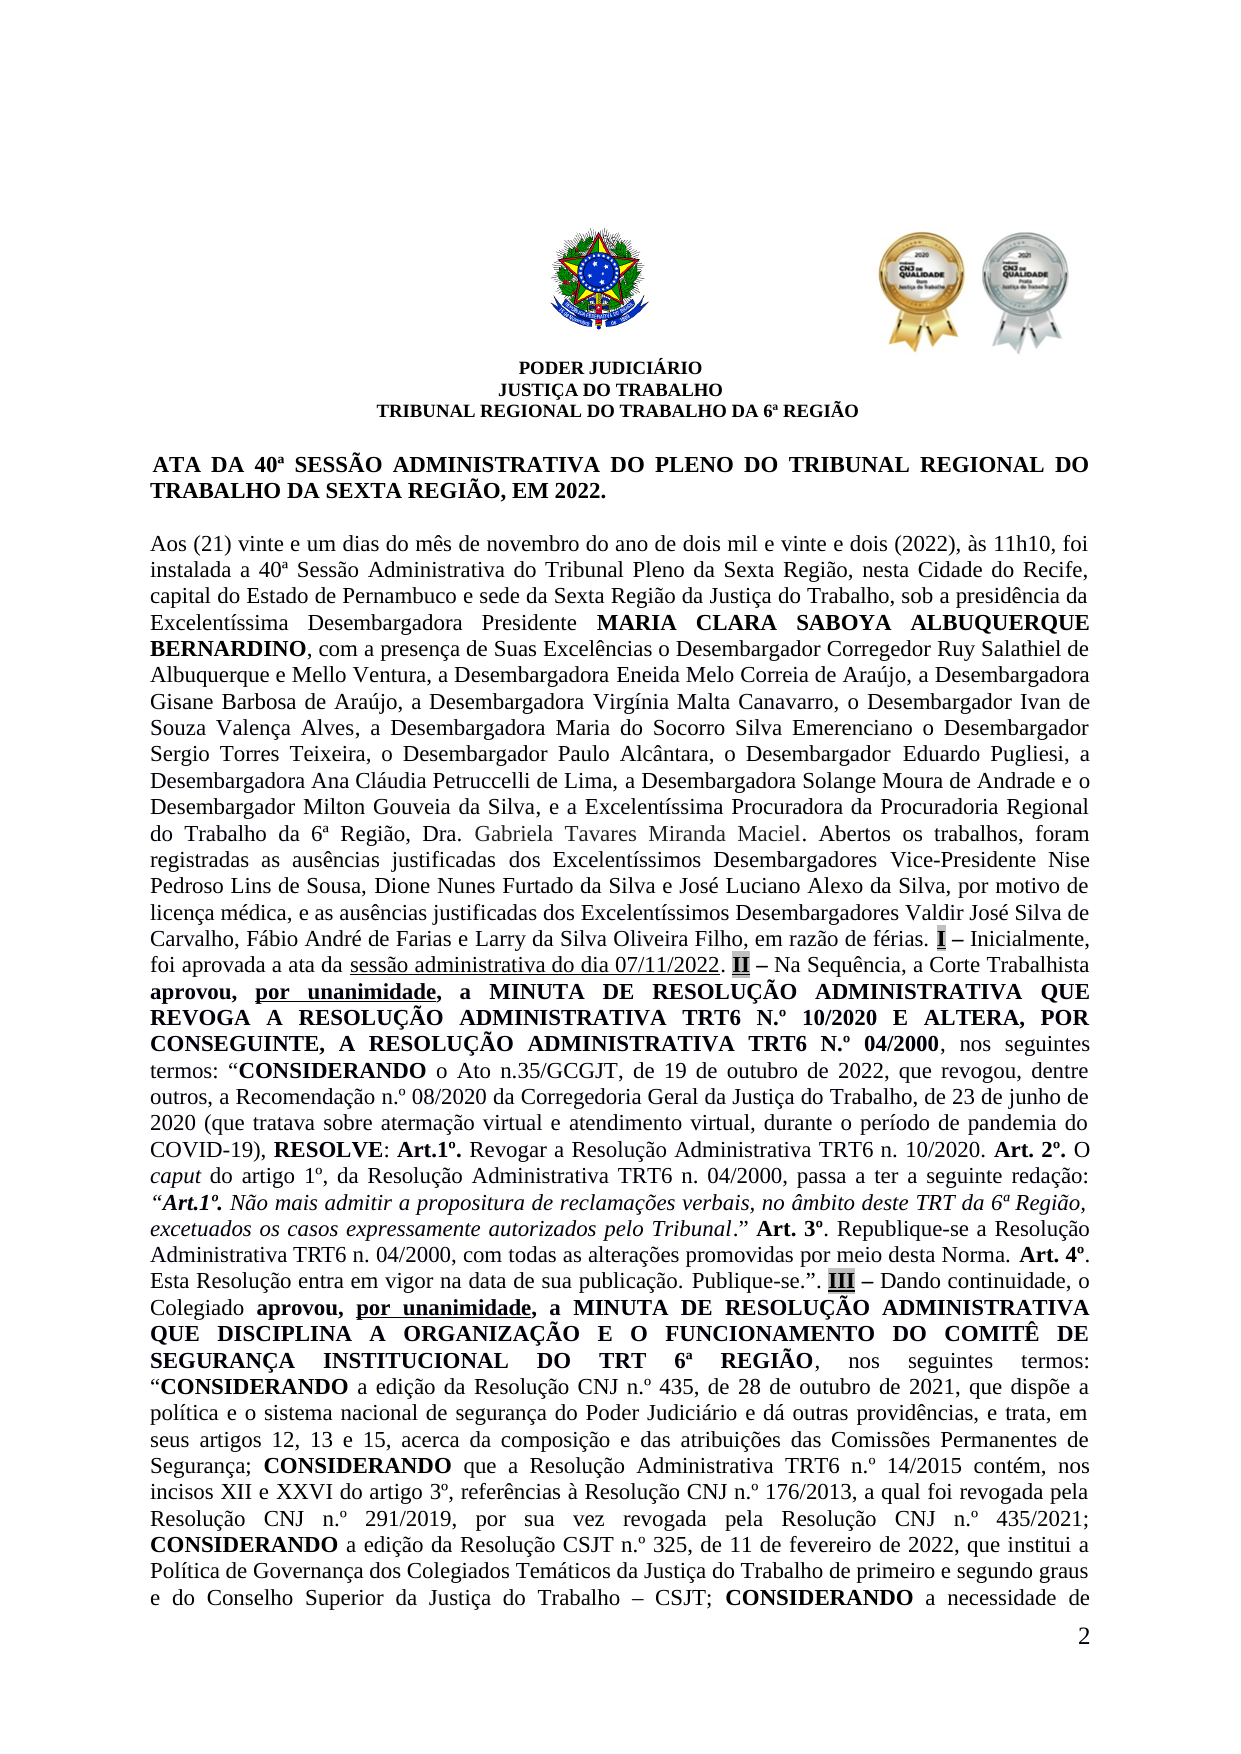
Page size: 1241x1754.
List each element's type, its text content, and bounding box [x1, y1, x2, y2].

text Aos (21) vinte e um dias do mês de novembro do ano de dois mil e vinte e dois (2022), às 11h10, foi instalada a 40ª Sessão Administrativa do Tribunal Pleno da Sexta Região, nesta Cidade do Recife, capital do Estado de Pernambuco e sede da Sexta Região da Justiça do Trabalho, sob a presidência da Excelentíssima Desembargadora Presidente MARIA CLARA SABOYA ALBUQUERQUE BERNARDINO, com a presença de Suas Excelências o Desembargador Corregedor Ruy Salathiel de Albuquerque e Mello Ventura, a Desembargadora Eneida Melo Correia de Araújo, a Desembargadora Gisane Barbosa de Araújo, a Desembargadora Virgínia Malta Canavarro, o Desembargador Ivan de Souza Valença Alves, a Desembargadora Maria do Socorro Silva Emerenciano o Desembargador Sergio Torres Teixeira, o Desembargador Paulo Alcântara, o Desembargador Eduardo Pugliesi, a Desembargadora Ana Cláudia Petruccelli de Lima, a Desembargadora Solange Moura de Andrade e o Desembargador Milton Gouveia da Silva, e a Excelentíssima Procuradora da Procuradoria Regional do Trabalho da 6ª Região, Dra. Gabriela Tavares Miranda Maciel. Abertos os trabalhos, foram registradas as ausências justificadas dos Excelentíssimos Desembargadores Vice-Presidente Nise Pedroso Lins de Sousa, Dione Nunes Furtado da Silva e José Luciano Alexo da Silva, por motivo de licença médica, e as ausências justificadas dos Excelentíssimos Desembargadores Valdir José Silva de Carvalho, Fábio André de Farias e Larry da Silva Oliveira Filho, em razão de férias. I – Inicialmente, foi aprovada a ata da sessão administrativa do dia 07/11/2022. II – Na Sequência, a Corte Trabalhista aprovou, por unanimidade, a MINUTA DE RESOLUÇÃO ADMINISTRATIVA QUE REVOGA A RESOLUÇÃO ADMINISTRATIVA TRT6 N.º 10/2020 E ALTERA, POR CONSEGUINTE, A RESOLUÇÃO ADMINISTRATIVA TRT6 N.º 04/2000, nos seguintes termos: “CONSIDERANDO o Ato n.35/GCGJT, de 19 de outubro de 2022, que revogou, dentre outros, a Recomendação n.º 08/2020 da Corregedoria Geral da Justiça do Trabalho, de 23 de junho de 2020 (que tratava sobre atermação virtual e atendimento virtual, durante o período de pandemia do COVID-19), RESOLVE: Art.1º. Revogar a Resolução Administrativa TRT6 n. 10/2020. Art. 2º. O caput do artigo 1º, da Resolução Administrativa TRT6 n. 04/2000, passa a ter a seguinte redação: “Art.1º. Não mais admitir a propositura de reclamações verbais, no âmbito deste TRT da 6ª Região, excetuados os casos expressamente autorizados pelo Tribunal.” Art. 3º. Republique-se a Resolução Administrativa TRT6 n. 04/2000, com todas as alterações promovidas por meio desta Norma. Art. 4º. Esta Resolução entra em vigor na data de sua publicação. Publique-se.”. III – Dando continuidade, o Colegiado aprovou, por unanimidade, a MINUTA DE RESOLUÇÃO ADMINISTRATIVA QUE DISCIPLINA A ORGANIZAÇÃO E O FUNCIONAMENTO DO COMITÊ DE SEGURANÇA INSTITUCIONAL DO TRT 6ª REGIÃO, nos seguintes termos: “CONSIDERANDO a edição da Resolução CNJ n.º 435, de 28 de outubro de 2021, que dispõe a política e o sistema nacional de segurança do Poder Judiciário e dá outras providências, e trata, em seus artigos 12, 13 e 15, acerca da composição e das atribuições das Comissões Permanentes de Segurança; CONSIDERANDO que a Resolução Administrativa TRT6 n.º 14/2015 contém, nos incisos XII e XXVI do artigo 3º, referências à Resolução CNJ n.º 176/2013, a qual foi revogada pela Resolução CNJ n.º 291/2019, por sua vez revogada pela Resolução CNJ n.º 435/2021; CONSIDERANDO a edição da Resolução CSJT n.º 325, de 11 de fevereiro de 2022, que institui a Política de Governança dos Colegiados Temáticos da Justiça do Trabalho de primeiro e segundo graus e do Conselho Superior da Justiça do Trabalho – CSJT; CONSIDERANDO a necessidade de [150, 530, 1090, 1610]
text ATA DA 40ª SESSÃO ADMINISTRATIVA DO PLENO DO TRIBUNAL REGIONAL DO TRABALHO DA SEXTA REGIÃO, EM 2022. [150, 451, 1091, 503]
